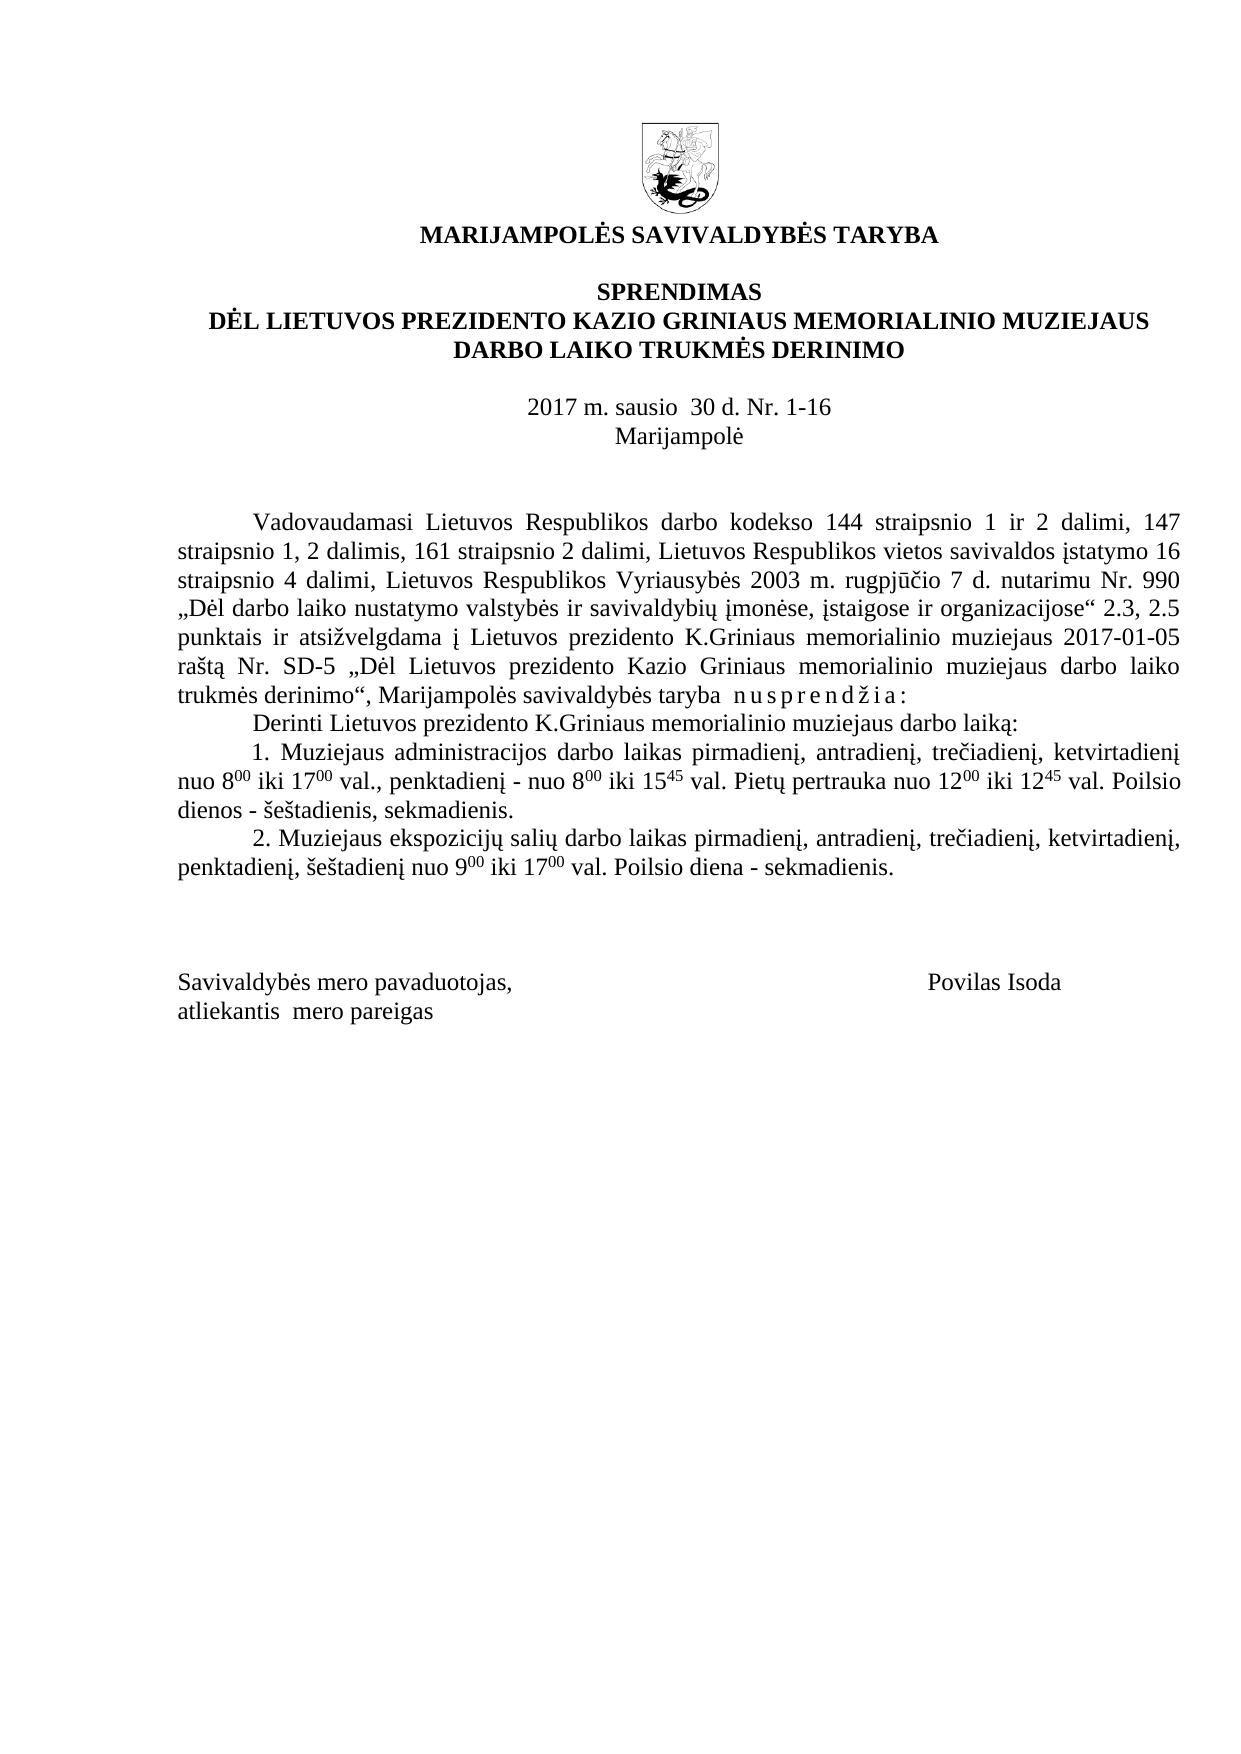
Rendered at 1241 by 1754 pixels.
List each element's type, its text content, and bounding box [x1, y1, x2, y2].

text Vadovaudamasi Lietuvos Respublikos darbo kodekso 144 straipsnio 1 ir 2 dalimi, 147 straipsnio 1, 2 dalimis, 161 straipsnio 2 dalimi, Lietuvos Respublikos vietos savivaldos įstatymo 16 straipsnio 4 dalimi, Lietuvos Respublikos Vyriausybės 2003 m. rugpjūčio 7 d. nutarimu Nr. 990 „Dėl darbo laiko nustatymo valstybės ir savivaldybių įmonėse, įstaigose ir organizacijose“ 2.3, 2.5 punktais ir atsižvelgdama į Lietuvos prezidento K.Griniaus memorialinio muziejaus 2017-01-05 raštą Nr. SD-5 „Dėl Lietuvos prezidento Kazio Griniaus memorialinio muziejaus darbo laiko trukmės derinimo“, Marijampolės savivaldybės taryba nusprendžia: [177, 507, 1181, 708]
text SPRENDIMAS [177, 277, 1181, 306]
text Derinti Lietuvos prezidento K.Griniaus memorialinio muziejaus darbo laiką: [177, 708, 1181, 737]
text 2. Muziejaus ekspozicijų salių darbo laikas pirmadienį, antradienį, trečiadienį, ketvirtadienį, penktadienį, šeštadienį nuo 900 iki 1700 val. Poilsio diena - sekmadienis. [177, 823, 1181, 881]
text 2017 m. sausio 30 d. Nr. 1-16 [177, 392, 1181, 421]
text Marijampolė [177, 421, 1181, 450]
text 1. Muziejaus administracijos darbo laikas pirmadienį, antradienį, trečiadienį, ketvirtadienį nuo 800 iki 1700 val., penktadienį - nuo 800 iki 1545 val. Pietų pertrauka nuo 1200 iki 1245 val. Poilsio dienos - šeštadienis, sekmadienis. [177, 737, 1181, 823]
text Savivaldybės mero pavaduotojas, Povilas Isoda [177, 967, 1181, 996]
text DĖL LIETUVOS PREZIDENTO KAZIO GRINIAUS MEMORIALINIO MUZIEJAUS DARBO LAIKO TRUKMĖS DERINIMO [177, 306, 1181, 363]
text atliekantis mero pareigas [177, 996, 1181, 1025]
text MARIJAMPOLĖS SAVIVALDYBĖS TARYBA [177, 220, 1181, 248]
